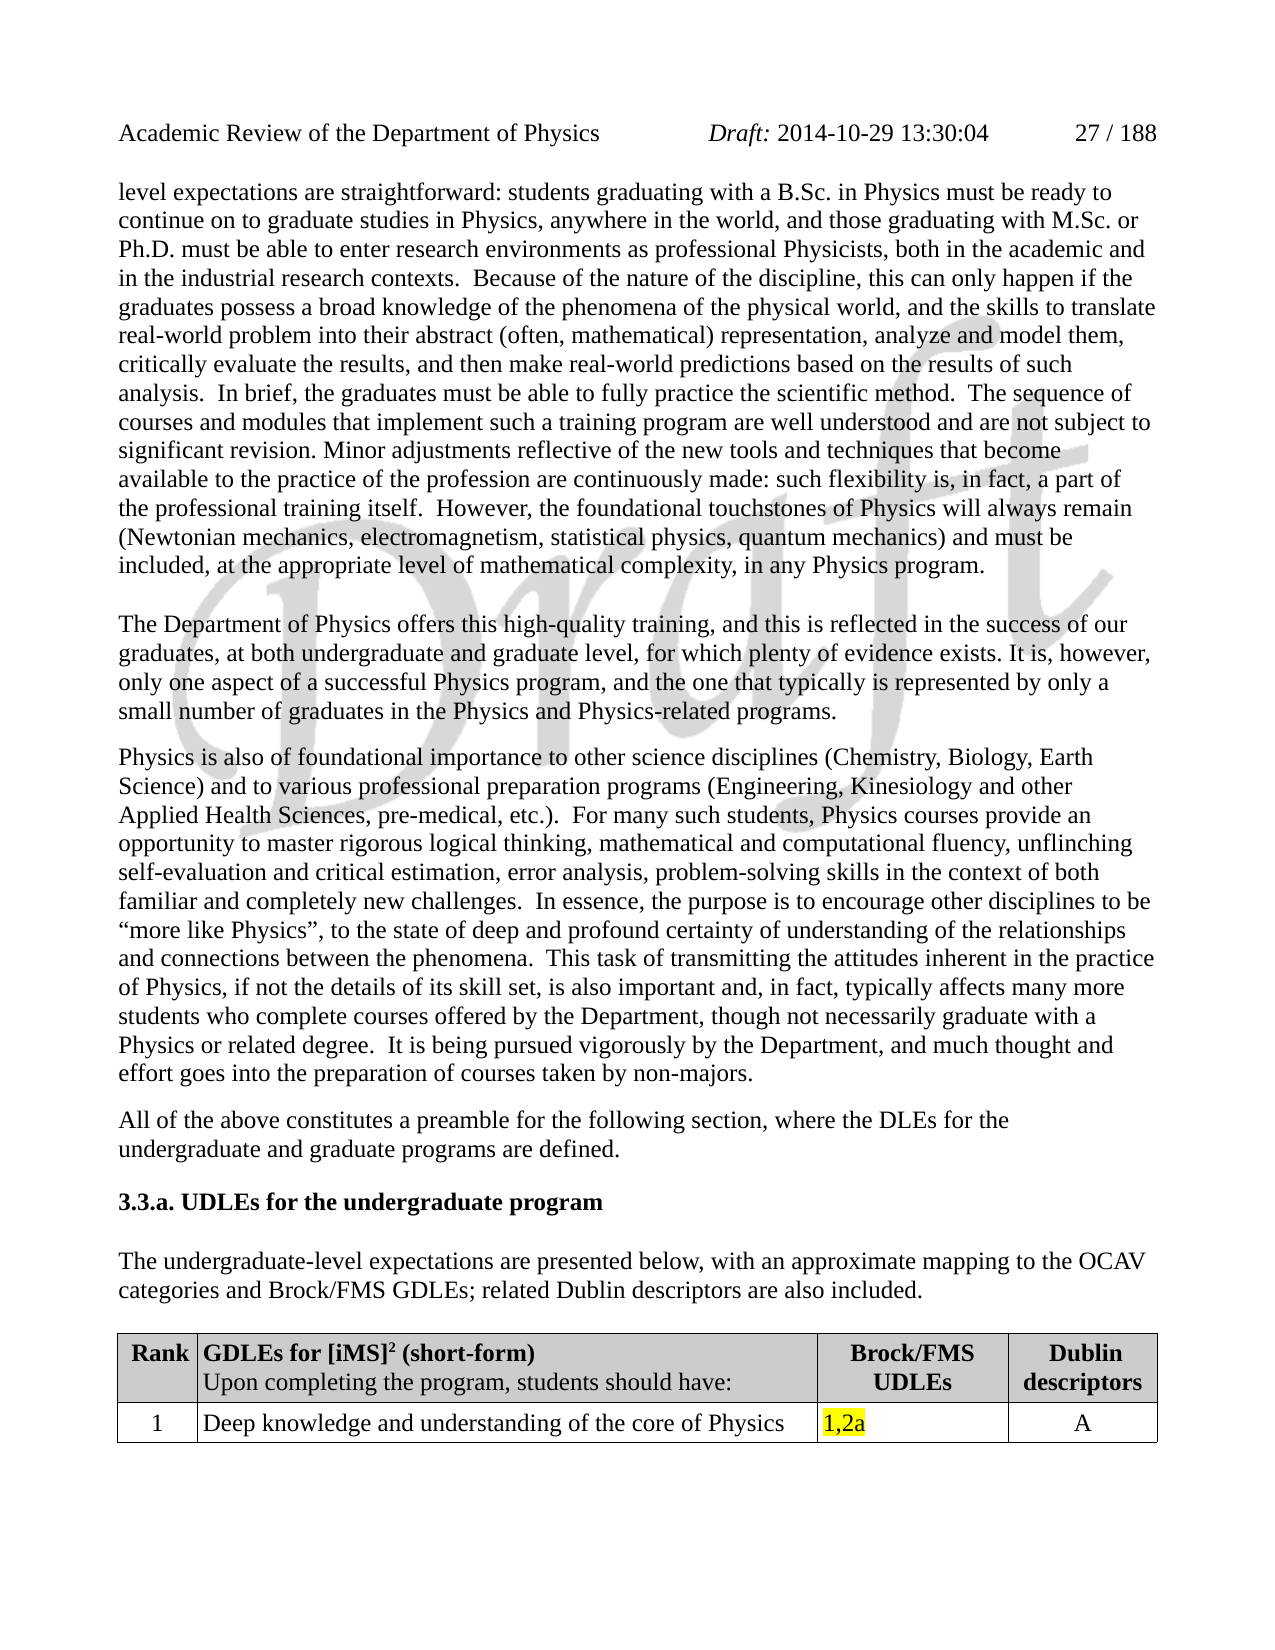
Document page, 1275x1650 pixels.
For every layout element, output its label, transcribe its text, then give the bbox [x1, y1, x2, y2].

table_header Brock/FMS UDLEs [818, 1334, 1008, 1402]
text The Department of Physics offers this high-quality training, and this is reflected in the success of our graduates, at both undergraduate and graduate level, for which plenty of evidence exists. It is, however, only one aspect of a successful Physics program, and the one that typically is represented by only a small number of graduates in the Physics and Physics-related programs. [118, 609, 1157, 724]
text Physics is also of foundational importance to other science disciplines (Chemistry, Biology, Earth Science) and to various professional preparation programs (Engineering, Kinesiology and other Applied Health Sciences, pre-medical, etc.). For many such students, Physics courses provide an opportunity to master rigorous logical thinking, mathematical and computational fluency, unflinching self-evaluation and critical estimation, error analysis, problem-solving skills in the context of both familiar and completely new challenges. In essence, the purpose is to encourage other disciplines to be “more like Physics”, to the state of deep and profound certainty of understanding of the relationships and connections between the phenomena. This task of transmitting the attitudes inherent in the practice of Physics, if not the details of its skill set, is also important and, in fact, typically affects many more students who complete courses offered by the Department, though not necessarily graduate with a Physics or related degree. It is being pursued vigorously by the Department, and much thought and effort goes into the preparation of courses taken by non-majors. [118, 742, 1157, 1087]
table_cell Deep knowledge and understanding of the core of Physics [198, 1403, 817, 1442]
picture [118, 1162, 1157, 1187]
table_cell 1,2a [818, 1403, 1008, 1442]
picture [118, 1216, 1157, 1246]
text The undergraduate-level expectations are presented below, with an approximate mapping to the OCAV categories and Brock/FMS GDLEs; related Dublin descriptors are also included. [118, 1246, 1157, 1304]
subtitle UDLEs for the undergraduate program [118, 1187, 1157, 1216]
table_header GDLEs for [iMS]2 (short-form) Upon completing the program, students should have: [198, 1334, 817, 1402]
text level expectations are straightforward: students graduating with a B.Sc. in Physics must be ready to continue on to graduate studies in Physics, anywhere in the world, and those graduating with M.Sc. or Ph.D. must be able to enter research environments as professional Physicists, both in the academic and in the industrial research contexts. Because of the nature of the discipline, this can only happen if the graduates possess a broad knowledge of the phenomena of the physical world, and the skills to translate real-world problem into their abstract (often, mathematical) representation, analyze and model them, critically evaluate the results, and then make real-world predictions based on the results of such analysis. In brief, the graduates must be able to fully practice the scientific method. The sequence of courses and modules that implement such a training program are well understood and are not subject to significant revision. Minor adjustments reflective of the new tools and techniques that become available to the practice of the profession are continuously made: such flexibility is, in fact, a part of the professional training itself. However, the foundational touchstones of Physics will always remain (Newtonian mechanics, electromagnetism, statistical physics, quantum mechanics) and must be included, at the appropriate level of mathematical complexity, in any Physics program. [118, 177, 1157, 579]
text All of the above constitutes a preamble for the following section, where the DLEs for the undergraduate and graduate programs are defined. [118, 1105, 1157, 1162]
picture [118, 1304, 1157, 1333]
table_cell A [1009, 1403, 1157, 1442]
picture [118, 724, 1157, 742]
picture [118, 1087, 1157, 1105]
picture [118, 579, 1157, 609]
picture [118, 118, 1157, 177]
table_cell 1 [118, 1403, 197, 1442]
table_header Dublin descriptors [1009, 1334, 1157, 1402]
picture [118, 1443, 1157, 1532]
table_header Rank [118, 1334, 197, 1402]
